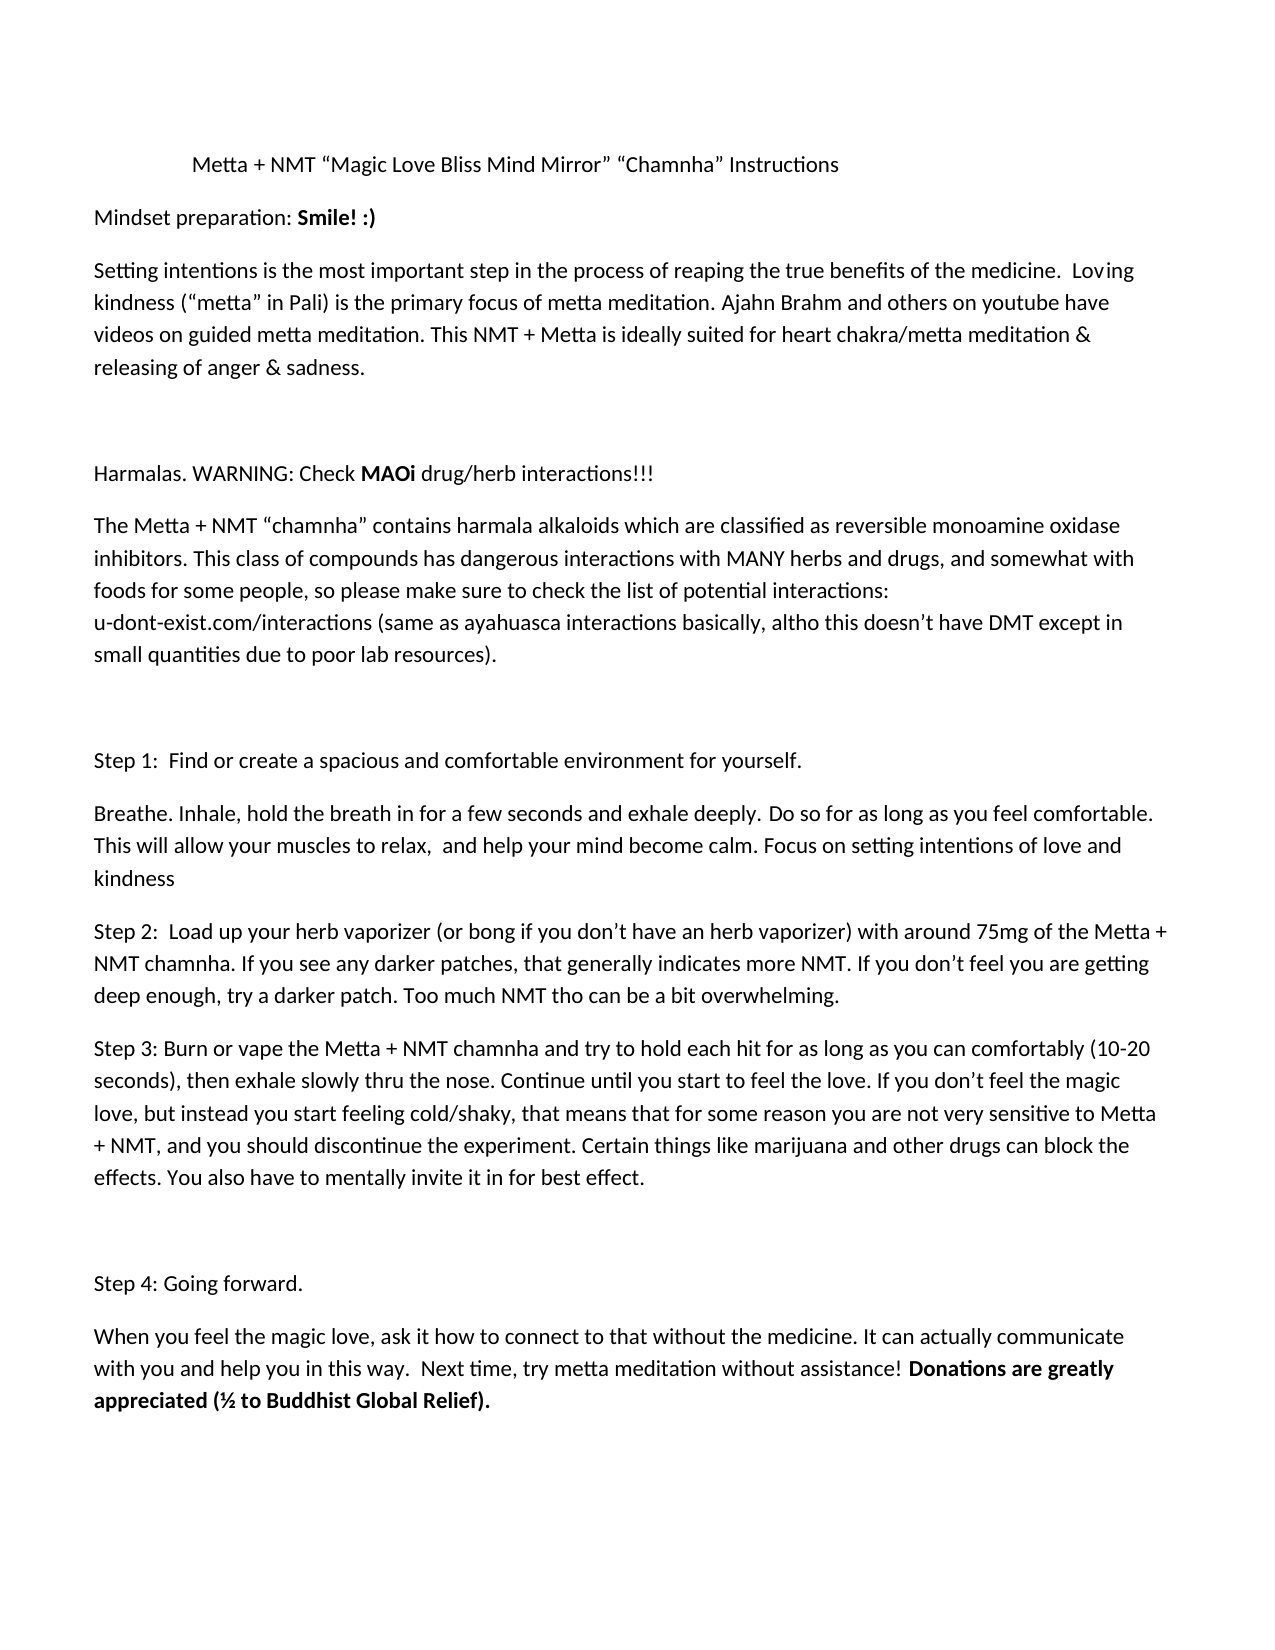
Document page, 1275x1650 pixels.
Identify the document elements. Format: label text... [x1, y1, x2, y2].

text Step 4: Going forward. [94, 1269, 1172, 1297]
text Mindset preparation: Smile! :) [94, 203, 1172, 231]
text Step 3: Burn or vape the Metta + NMT chamnha and try to hold each hit for as long as you can comfortably (10-20 seconds), then exhale slowly thru the nose. Continue until you start to feel the love. If you don’t feel the magic love, but instead you start feeling cold/shaky, that means that for some reason you are not very sensitive to Metta + NMT, and you should discontinue the experiment. Certain things like marijuana and other drugs can block the effects. You also have to mentally invite it in for best effect. [94, 1034, 1172, 1191]
text Metta + NMT “Magic Love Bliss Mind Mirror” “Chamnha” Instructions [94, 150, 1172, 178]
text Setting intentions is the most important step in the process of reaping the true benefits of the medicine. Loving kindness (“metta” in Pali) is the primary focus of metta meditation. Ajahn Brahm and others on youtube have videos on guided metta meditation. This NMT + Metta is ideally suited for heart chakra/metta meditation & releasing of anger & sadness. [94, 256, 1172, 381]
text The Metta + NMT “chamnha” contains harmala alkaloids which are classified as reversible monoamine oxidase inhibitors. This class of compounds has dangerous interactions with MANY herbs and drugs, and somewhat with foods for some people, so please make sure to check the list of potential interactions: u-dont-exist.com/interactions (same as ayahuasca interactions basically, altho this doesn’t have DMT except in small quantities due to poor lab resources). [94, 512, 1172, 668]
text Step 1: Find or create a spacious and comfortable environment for yourself. [94, 746, 1172, 774]
text When you feel the magic love, ask it how to connect to that without the medicine. It can actually communicate with you and help you in this way. Next time, try metta meditation without assistance! Donations are greatly appreciated (½ to Buddhist Global Relief). [94, 1322, 1172, 1414]
text Step 2: Load up your herb vaporizer (or bong if you don’t have an herb vaporizer) with around 75mg of the Metta + NMT chamnha. If you see any darker patches, that generally indicates more NMT. If you don’t feel you are getting deep enough, try a darker patch. Too much NMT tho can be a bit overwhelming. [94, 917, 1172, 1009]
text Breathe. Inhale, hold the breath in for a few seconds and exhale deeply. Do so for as long as you feel comfortable. This will allow your muscles to relax, and help your mind become calm. Focus on setting intentions of love and kindness [94, 799, 1172, 892]
text Harmalas. WARNING: Check MAOi drug/herb interactions!!! [94, 459, 1172, 487]
